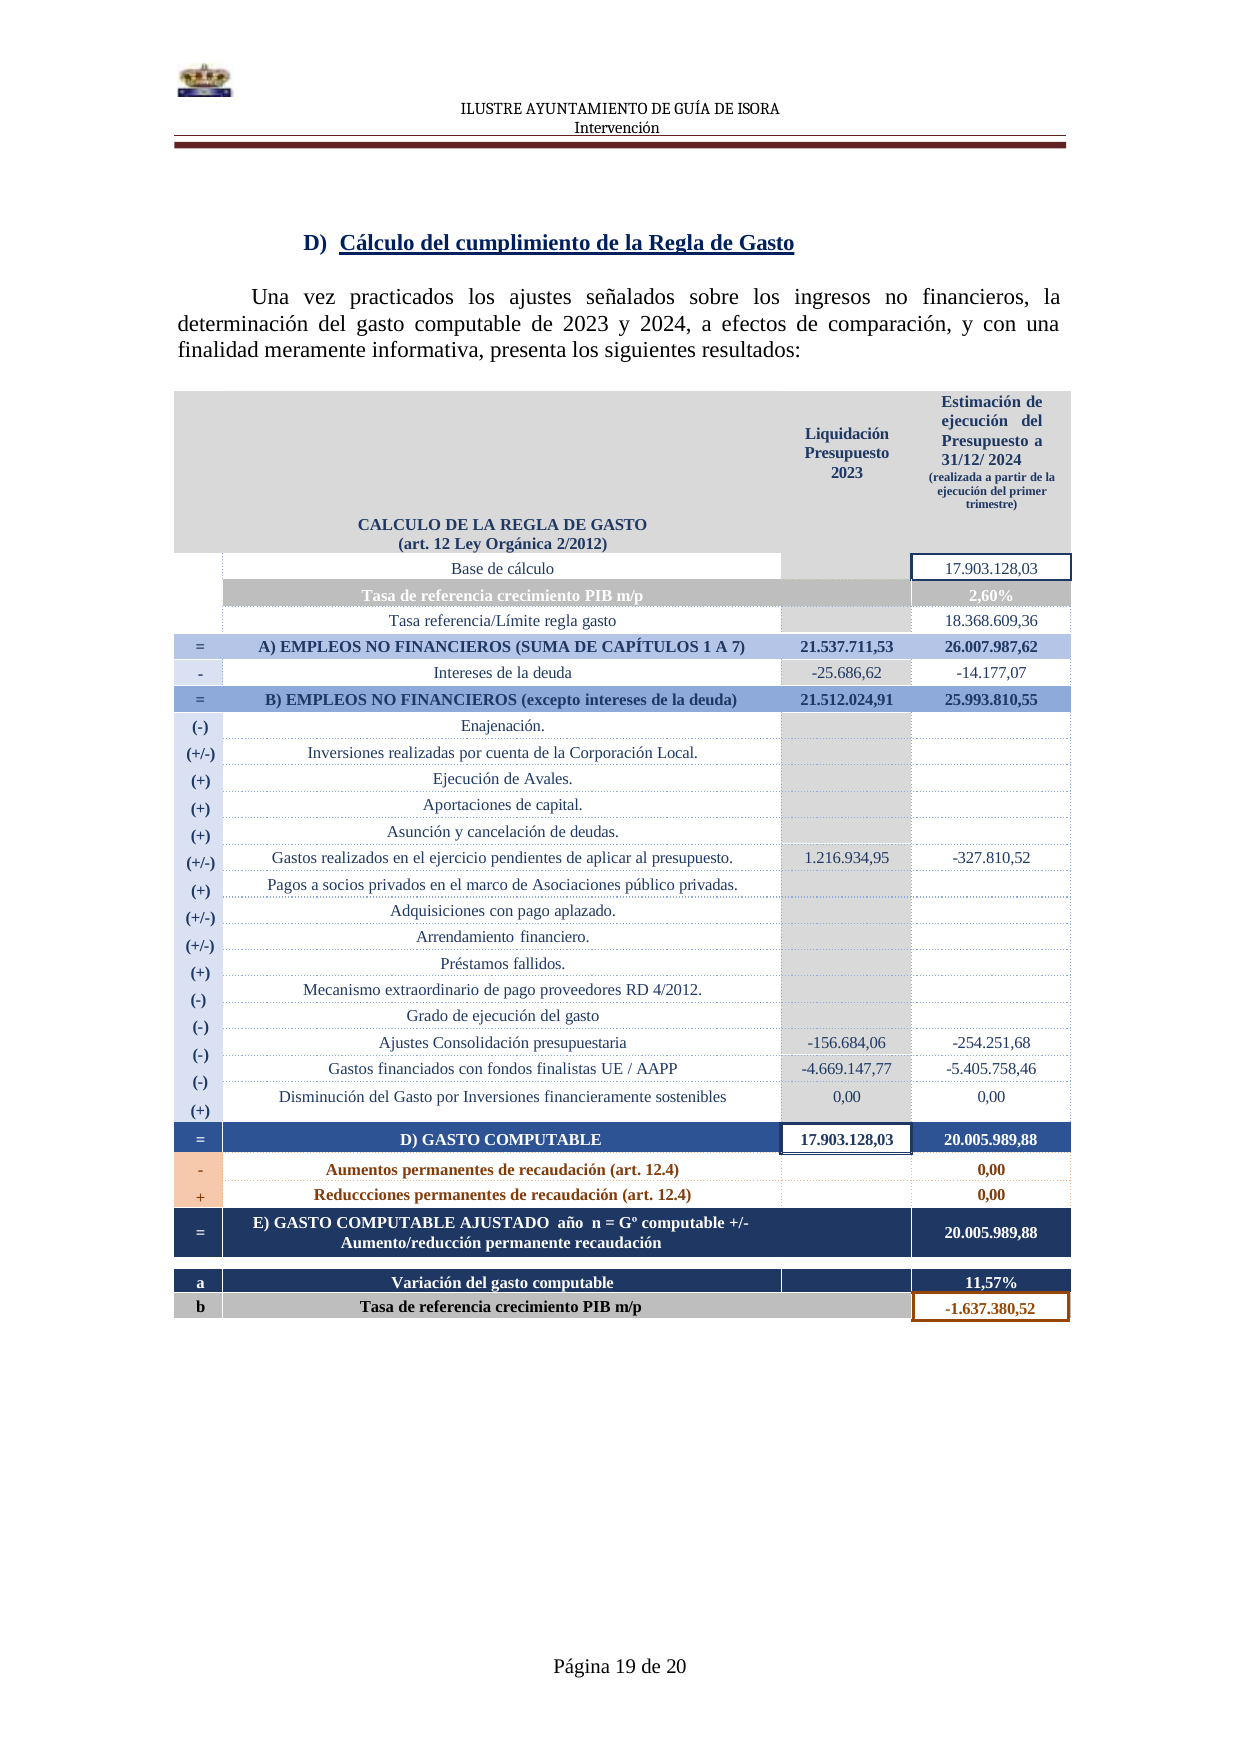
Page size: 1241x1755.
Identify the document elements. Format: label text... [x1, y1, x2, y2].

text NO CUMPLE LA REGLA DE GASTO b < a [405, 1336, 910, 1355]
table_cell 0,00 [781, 1081, 911, 1122]
table_cell [781, 949, 911, 975]
table_cell Adquisiciones con pago aplazado. [223, 896, 781, 923]
table_cell [911, 923, 1071, 949]
table_cell 0,00 [911, 1152, 1071, 1179]
table_cell [781, 553, 910, 579]
table_cell -327.810,52 [911, 844, 1071, 870]
table_cell Ejecución de Avales. [223, 764, 781, 791]
table_cell -156.684,06 [781, 1028, 911, 1054]
table_cell Tasa de referencia crecimiento PIB m/p [223, 579, 781, 606]
table_cell [911, 975, 1071, 1002]
table_cell a [174, 1269, 222, 1292]
table_cell Tasa referencia/Límite regla gasto [223, 606, 781, 632]
table_cell Tasa de referencia crecimiento PIB m/p [223, 1293, 911, 1318]
table_cell Base de cálculo [223, 553, 781, 579]
table_cell [782, 1269, 911, 1292]
table_cell -254.251,68 [911, 1028, 1071, 1054]
table_cell Disminución del Gasto por Inversiones financieramente sostenibles [223, 1081, 781, 1122]
table_cell [781, 975, 911, 1002]
table_cell [911, 738, 1071, 764]
table_cell 21.512.024,91 [781, 686, 911, 712]
table_cell [781, 764, 911, 791]
table_cell = [174, 1122, 222, 1152]
table_cell Gastos realizados en el ejercicio pendientes de aplicar al presupuesto. [223, 844, 781, 870]
table_cell = [174, 686, 223, 712]
table_cell [781, 870, 911, 896]
table_cell Variación del gasto computable [223, 1269, 781, 1292]
table_cell [911, 949, 1071, 975]
table_cell Arrendamiento financiero. [223, 923, 781, 949]
table_cell Asunción y cancelación de deudas. [223, 817, 781, 843]
table_cell D) GASTO COMPUTABLE [223, 1122, 779, 1152]
table_cell [781, 1002, 911, 1028]
table_cell [781, 923, 911, 949]
table_cell Ajustes Consolidación presupuestaria [223, 1028, 781, 1054]
table_cell - + [174, 1152, 223, 1207]
table_cell [781, 791, 911, 817]
table_cell -25.686,62 [781, 660, 911, 685]
table_cell Reduccciones permanentes de recaudación (art. 12.4) [223, 1180, 781, 1207]
table_cell 26.007.987,62 [911, 634, 1071, 659]
table_cell Aportaciones de capital. [223, 791, 781, 817]
table_cell = [174, 634, 223, 659]
table_cell [781, 896, 911, 923]
table_cell B) EMPLEOS NO FINANCIEROS (excepto intereses de la deuda) [223, 686, 781, 712]
table_cell [911, 896, 1071, 923]
table_cell [781, 738, 911, 764]
list Cálculo del cumplimiento de la Regla de Gasto [303, 229, 1078, 256]
table_cell 0,00 [911, 1081, 1071, 1122]
table_cell [781, 817, 911, 843]
table_cell [911, 1002, 1071, 1028]
table_cell 20.005.989,88 [912, 1208, 1071, 1257]
table_cell [781, 606, 911, 632]
table_cell Intereses de la deuda [223, 660, 781, 685]
table_cell [781, 579, 911, 606]
table_cell Grado de ejecución del gasto [223, 1002, 781, 1028]
text Una vez practicados los ajustes señalados sobre los ingresos no financieros, la determinación del gasto computable de 2023 y 2024, a efectos de comparación, y con una finalidad meramente informativa, presenta los siguientes resultados: [177, 283, 1062, 362]
table_cell -5.405.758,46 [911, 1055, 1071, 1081]
table_cell Gastos financiados con fondos finalistas UE / AAPP [223, 1055, 781, 1081]
table_cell 1.216.934,95 [781, 844, 911, 870]
text -1.637.380,52 [945, 1299, 1067, 1318]
table_cell 20.005.989,88 [913, 1122, 1071, 1152]
table_cell Préstamos fallidos. [223, 949, 781, 975]
table_cell [781, 1155, 911, 1179]
table_cell Mecanismo extraordinario de pago proveedores RD 4/2012. [223, 975, 781, 1002]
table_cell (-) (+/-) (+) (+) (+) (+/-) (+) (+/-) (+/-) (+) (-) (-) (-) (-) (+) [174, 713, 223, 1122]
table_cell Aumentos permanentes de recaudación (art. 12.4) [223, 1152, 781, 1179]
table_cell A) EMPLEOS NO FINANCIEROS (SUMA DE CAPÍTULOS 1 A 7) [223, 634, 781, 659]
table_cell [174, 553, 223, 632]
table_cell Enajenación. [223, 713, 781, 738]
table_cell 2,60% [912, 581, 1071, 606]
table_header Liquidación Presupuesto 2023 [781, 391, 911, 553]
table_cell 17.903.128,03 [913, 555, 1070, 579]
table_cell - [174, 660, 223, 685]
table_cell Inversiones realizadas por cuenta de la Corporación Local. [223, 738, 781, 764]
table_cell -4.669.147,77 [781, 1055, 911, 1081]
table_cell 0,00 [911, 1180, 1071, 1207]
table_cell [911, 791, 1071, 817]
table_header Estimación de ejecución del Presupuesto a 31/12/ 2024 (realizada a partir de la ejecución del primer trimestre) [911, 391, 1071, 553]
table_cell 25.993.810,55 [911, 686, 1071, 712]
table_cell = [174, 1208, 222, 1257]
table_cell Pagos a socios privados en el marco de Asociaciones público privadas. [223, 870, 781, 896]
table_cell [781, 713, 911, 738]
table_cell -14.177,07 [911, 660, 1071, 685]
table_cell 21.537.711,53 [781, 634, 911, 659]
table_cell [781, 1180, 911, 1207]
table_cell 17.903.128,03 [783, 1125, 910, 1152]
table_cell [911, 764, 1071, 791]
table_cell [911, 817, 1071, 843]
table_cell 18.368.609,36 [911, 606, 1071, 632]
table_cell [911, 713, 1071, 738]
table_cell E) GASTO COMPUTABLE AJUSTADO año n = Gº computable +/- Aumento/reducción permanente recaudación [223, 1208, 911, 1257]
table_header CALCULO DE LA REGLA DE GASTO (art. 12 Ley Orgánica 2/2012) [174, 391, 781, 553]
table_cell 11,57% [912, 1269, 1071, 1292]
table_cell [911, 870, 1071, 896]
table_cell b [174, 1293, 222, 1318]
